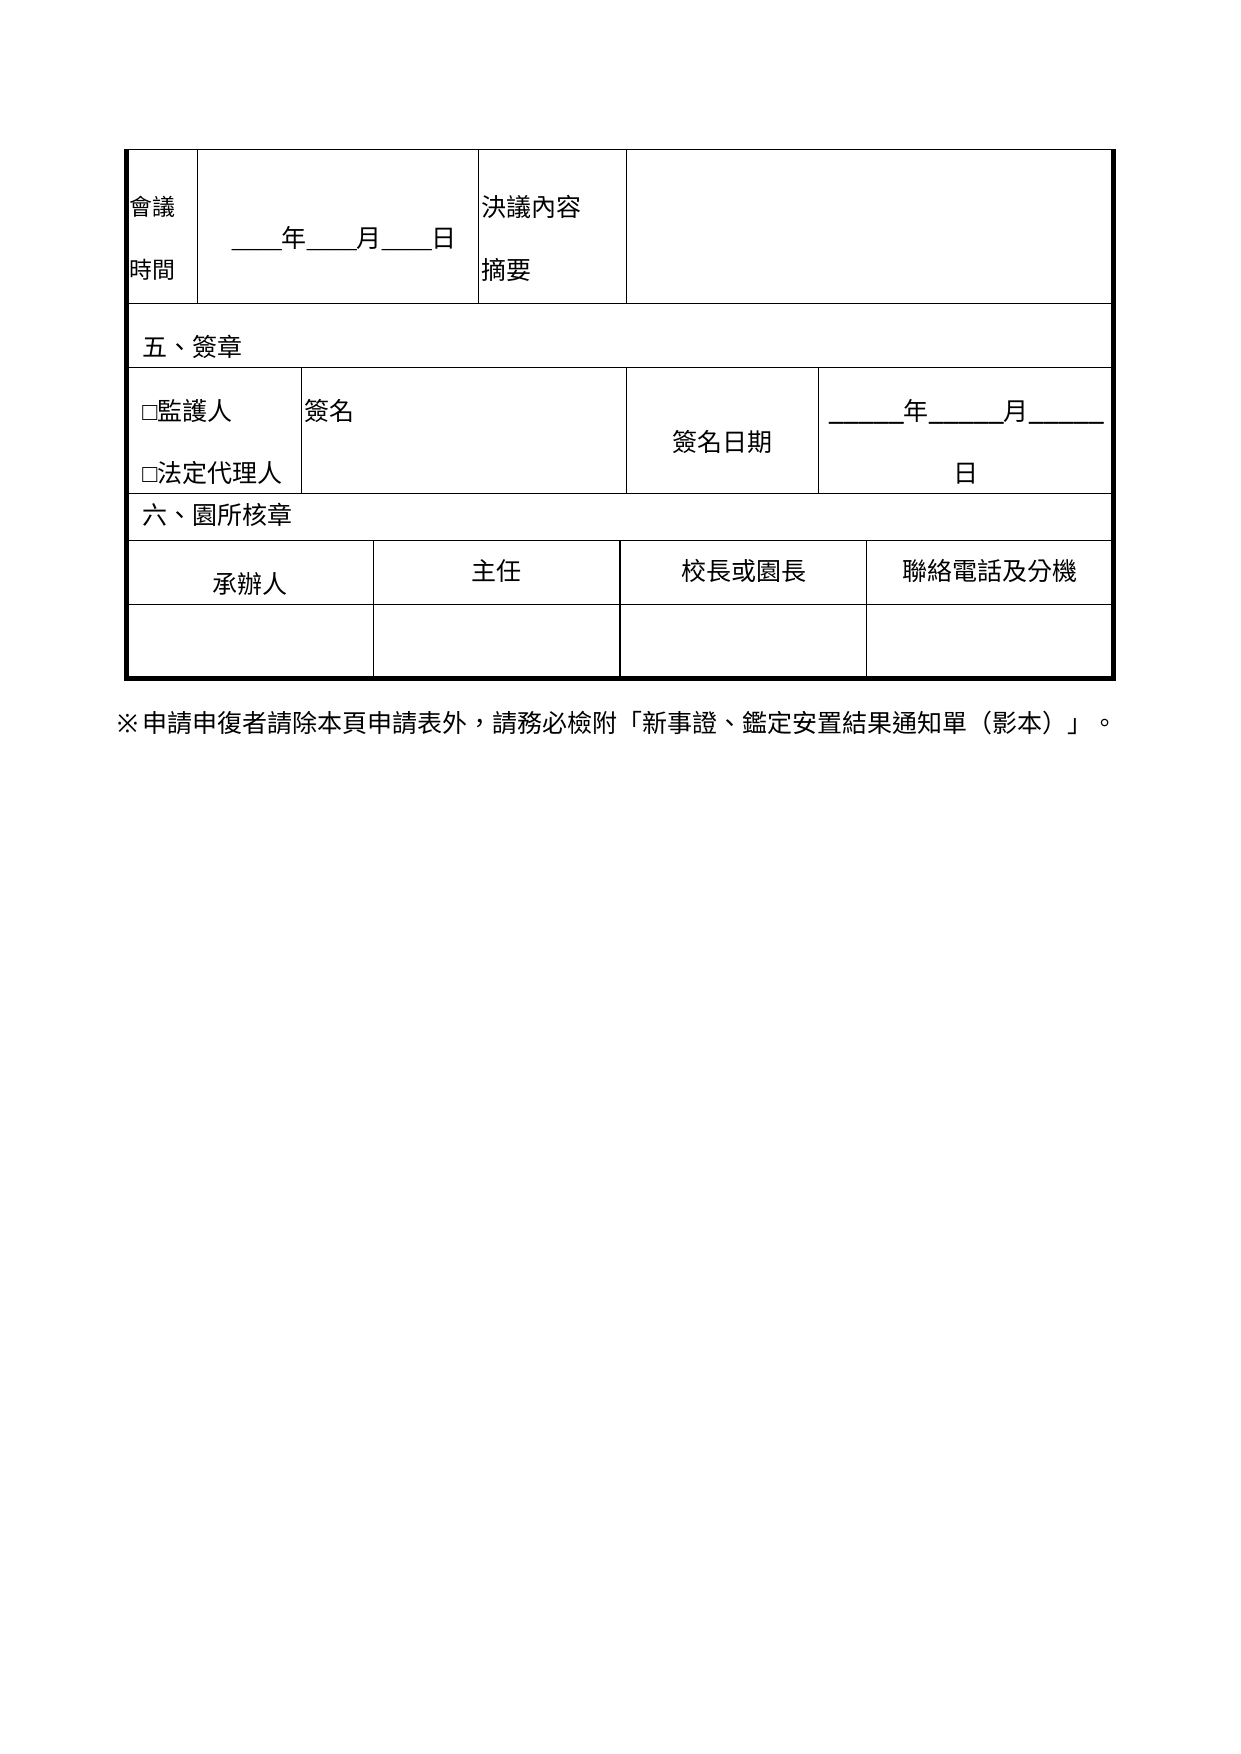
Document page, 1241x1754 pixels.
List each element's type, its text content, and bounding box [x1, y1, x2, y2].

table_cell 五、簽章 [129, 304, 1111, 367]
table_cell 校長或園長 [621, 541, 866, 604]
table_cell 聯絡電話及分機 [867, 541, 1111, 604]
table_cell _____年_____月_____日 [819, 368, 1111, 493]
table_cell ____年____月____日 [198, 150, 478, 303]
table_cell 承辦人 [129, 541, 373, 604]
table_cell [374, 605, 619, 676]
table_cell □監護人 □法定代理人 [129, 368, 301, 493]
text ※申請申復者請除本頁申請表外，請務必檢附「新事證、鑑定安置結果通知單（影本）」。 [112, 680, 1128, 743]
table_cell [867, 605, 1111, 676]
table_cell 會議時間 [129, 150, 197, 303]
table_cell 六、園所核章 [129, 494, 1111, 540]
table_cell 決議內容 摘要 [479, 150, 626, 303]
table_cell [627, 150, 1111, 303]
table_cell 主任 [374, 541, 619, 604]
table_cell [621, 605, 866, 676]
table_cell [129, 605, 373, 676]
table_cell 簽名 [302, 368, 626, 493]
table_cell 簽名日期 [627, 368, 818, 493]
